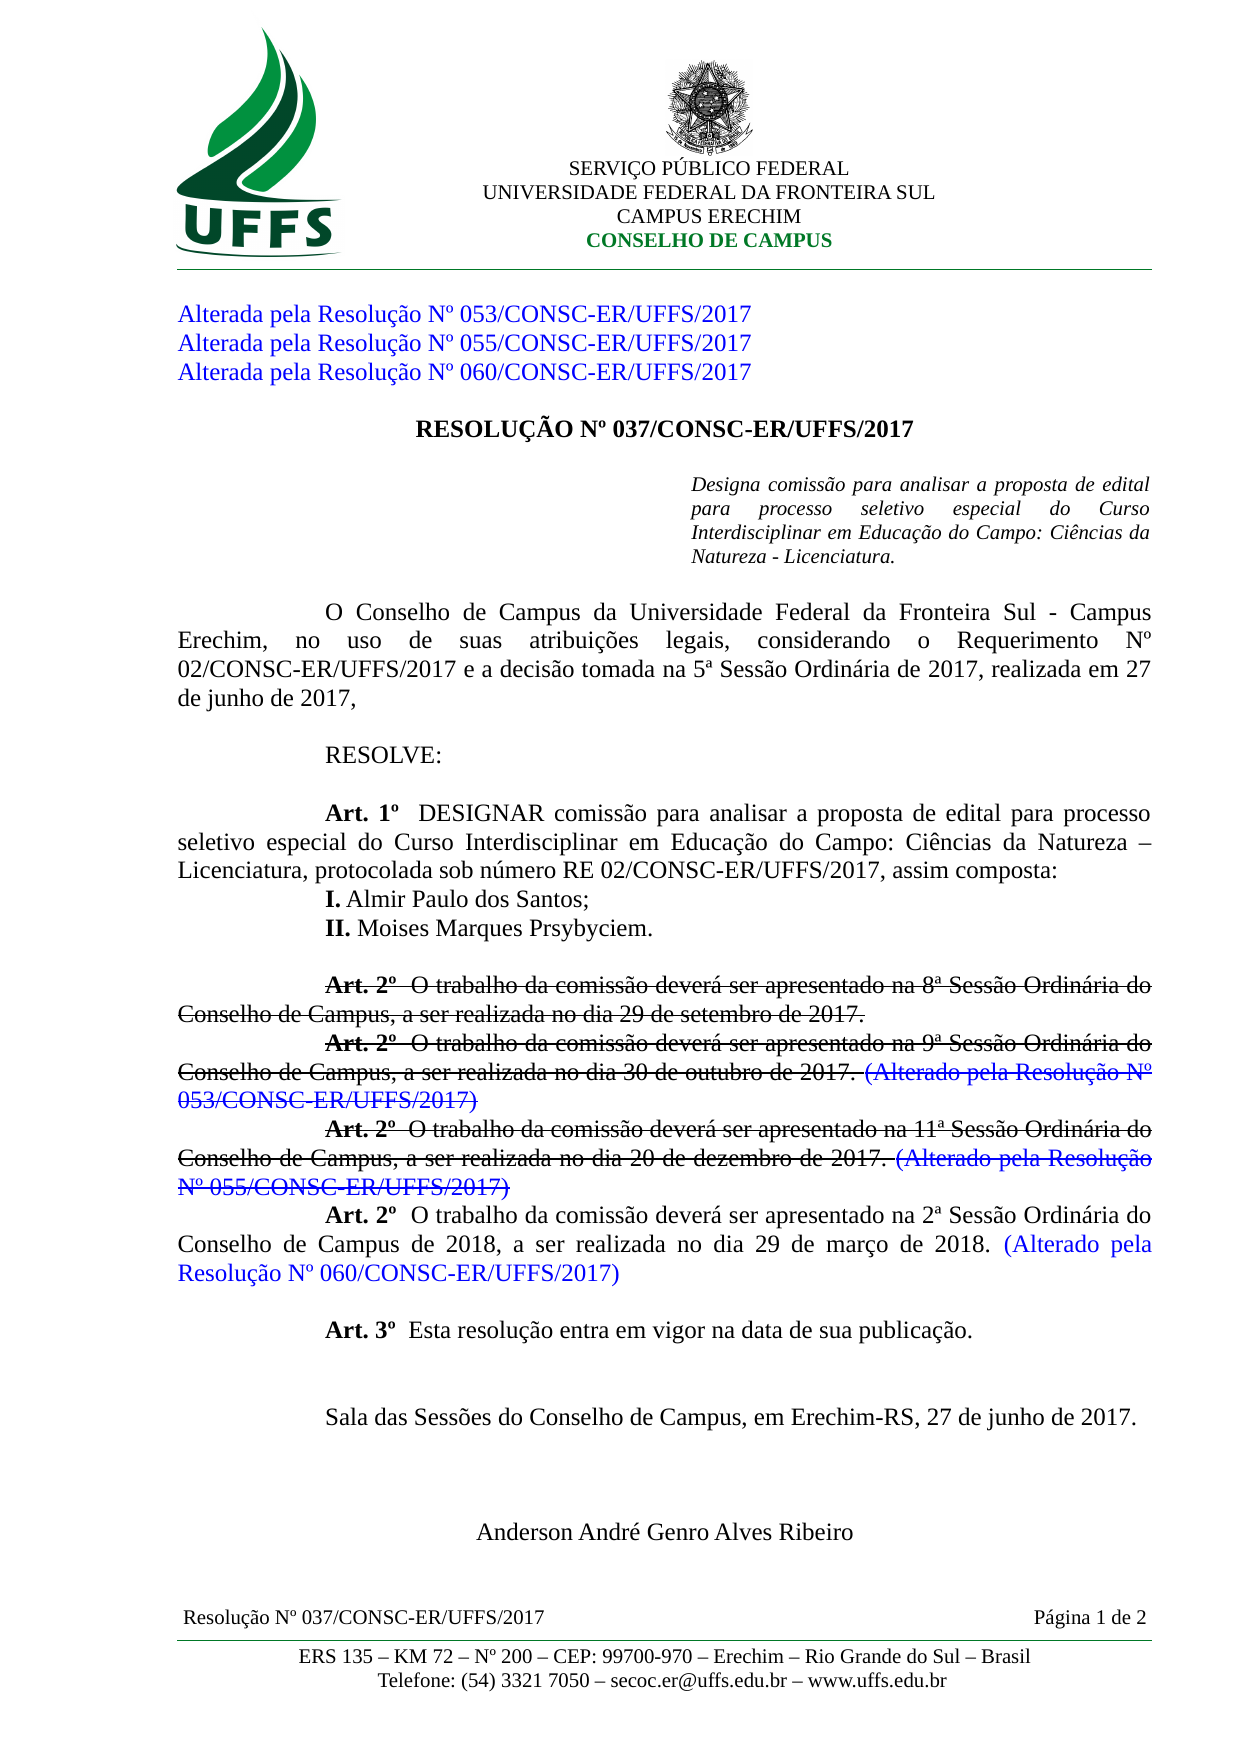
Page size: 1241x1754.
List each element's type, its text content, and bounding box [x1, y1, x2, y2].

text Alterada pela Resolução Nº 053/CONSC-ER/UFFS/2017 [177, 299, 1152, 328]
text Art. 2º O trabalho da comissão deverá ser apresentado na 9ª Sessão Ordinária do Conselho de Campus, a ser realizada no dia 30 de outubro de 2017. (Alterado pela Resolução Nº 053/CONSC-ER/UFFS/2017) [177, 1028, 1152, 1072]
text I. Almir Paulo dos Santos; [177, 884, 1152, 913]
text Alterada pela Resolução Nº 060/CONSC-ER/UFFS/2017 [177, 357, 1152, 385]
text Art. 2º O trabalho da comissão deverá ser apresentado na 11ª Sessão Ordinária do Conselho de Campus, a ser realizada no dia 20 de dezembro de 2017. (Alterado pela Resolução Nº 055/CONSC-ER/UFFS/2017) [177, 1159, 1152, 1200]
picture [172, 8, 346, 261]
text RESOLUÇÃO Nº 037/CONSC-ER/UFFS/2017 [177, 414, 1152, 443]
text Art. 1º DESIGNAR comissão para analisar a proposta de edital para processo seletivo especial do Curso Interdisciplinar em Educação do Campo: Ciências da Natureza – Licenciatura, protocolada sob número RE 02/CONSC-ER/UFFS/2017, assim composta: [177, 798, 1152, 884]
text RESOLVE: [177, 740, 1152, 769]
text Art. 3º Esta resolução entra em vigor na data de sua publicação. [177, 1315, 1152, 1344]
text Art. 2º O trabalho da comissão deverá ser apresentado na 2ª Sessão Ordinária do Conselho de Campus de 2018, a ser realizada no dia 29 de março de 2018. (Alterado pela Resolução Nº 060/CONSC-ER/UFFS/2017) [177, 1200, 1152, 1287]
text Art. 2º O trabalho da comissão deverá ser apresentado na 11ª Sessão Ordinária do Conselho de Campus, a ser realizada no dia 20 de dezembro de 2017. (Alterado pela Resolução Nº 055/CONSC-ER/UFFS/2017) [177, 1114, 1152, 1158]
text O Conselho de Campus da Universidade Federal da Fronteira Sul - Campus Erechim, no uso de suas atribuições legais, considerando o Requerimento Nº 02/CONSC-ER/UFFS/2017 e a decisão tomada na 5ª Sessão Ordinária de 2017, realizada em 27 de junho de 2017, [177, 597, 1152, 712]
text Alterada pela Resolução Nº 055/CONSC-ER/UFFS/2017 [177, 328, 1152, 357]
text Art. 2º O trabalho da comissão deverá ser apresentado na 8ª Sessão Ordinária do Conselho de Campus, a ser realizada no dia 29 de setembro de 2017. [177, 970, 1152, 1028]
text II. Moises Marques Prsybyciem. [177, 913, 1152, 942]
text Designa comissão para analisar a proposta de edital para processo seletivo especial do Curso Interdisciplinar em Educação do Campo: Ciências da Natureza - Licenciatura. [691, 472, 1152, 568]
text Sala das Sessões do Conselho de Campus, em Erechim-RS, 27 de junho de 2017. [177, 1402, 1152, 1430]
text Art. 2º O trabalho da comissão deverá ser apresentado na 9ª Sessão Ordinária do Conselho de Campus, a ser realizada no dia 30 de outubro de 2017. (Alterado pela Resolução Nº 053/CONSC-ER/UFFS/2017) [177, 1073, 1152, 1114]
text Anderson André Genro Alves Ribeiro [177, 1517, 1152, 1545]
